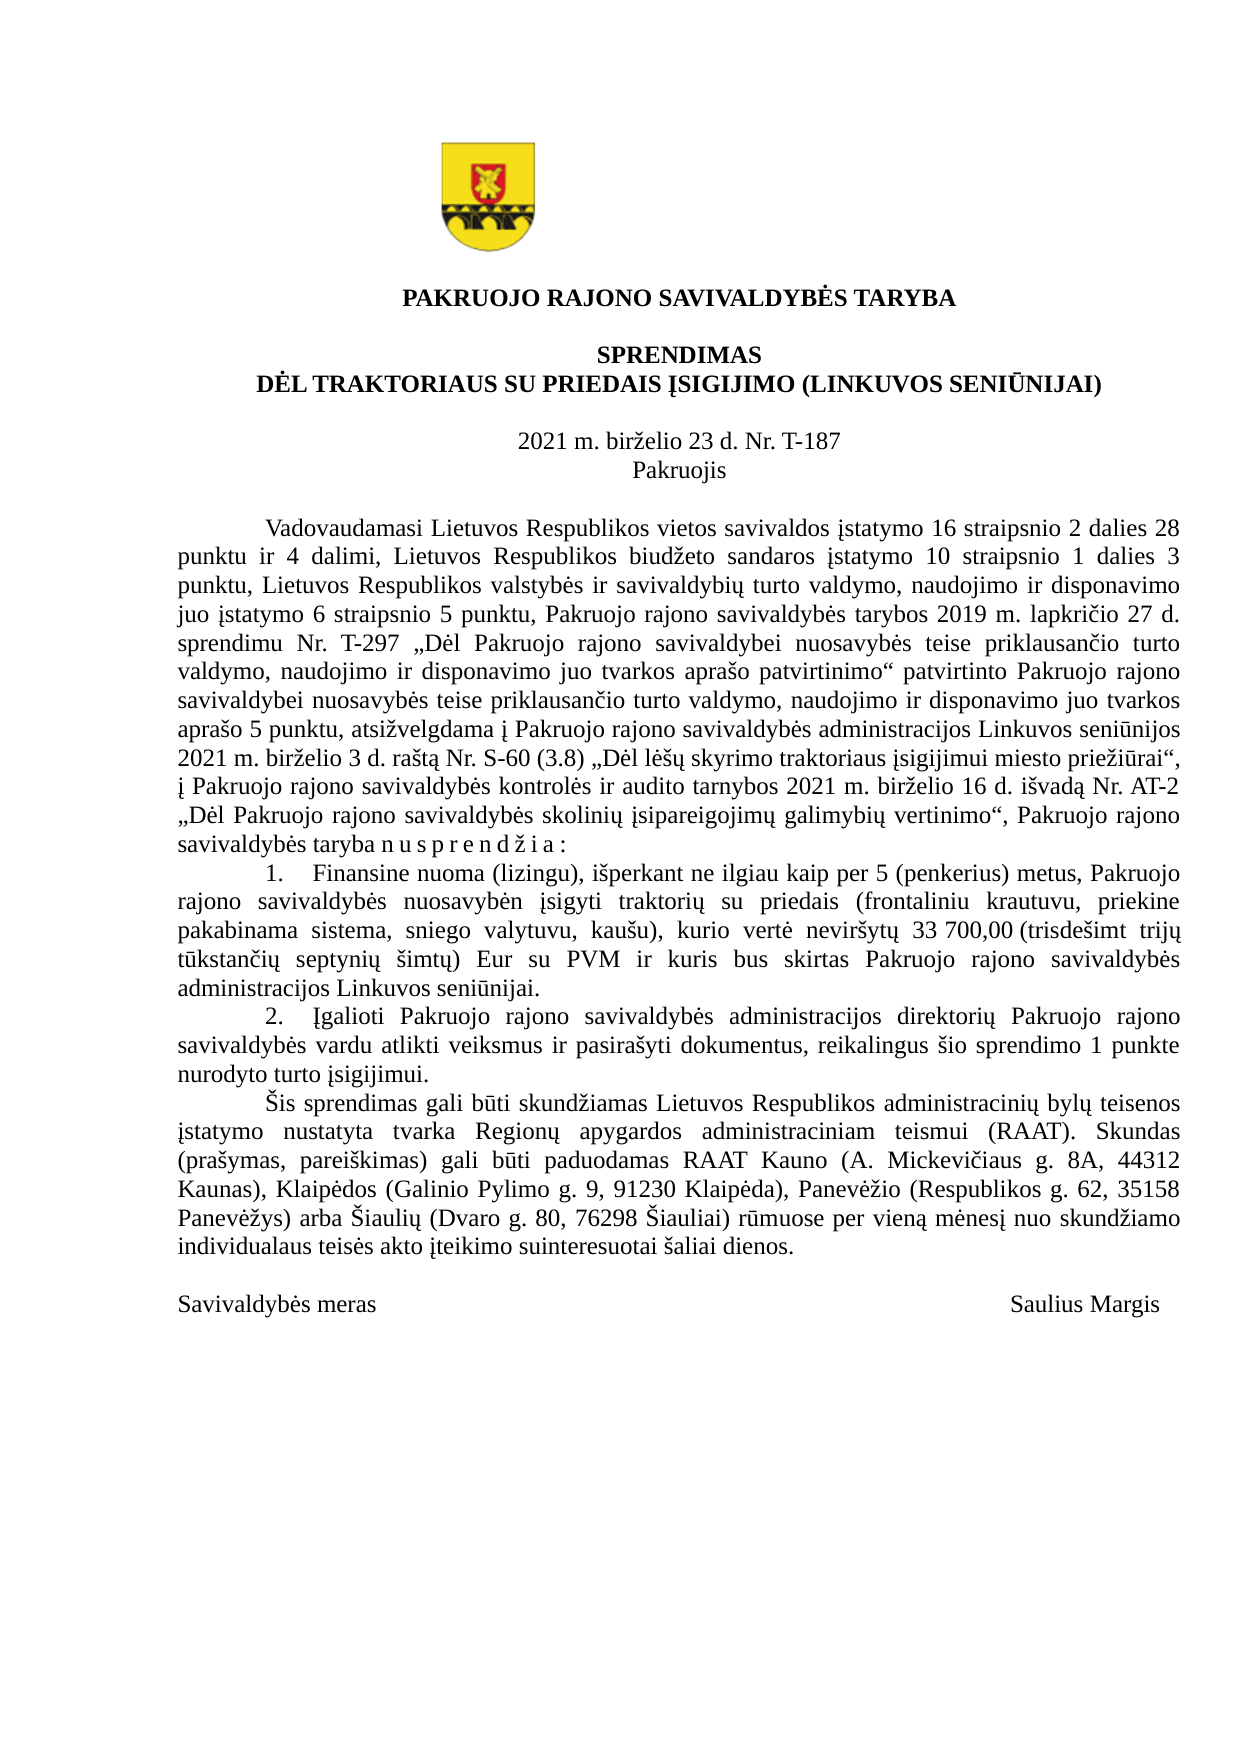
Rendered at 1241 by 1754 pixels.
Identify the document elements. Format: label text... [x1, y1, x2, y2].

table_header Savivaldybės meras [166, 1289, 667, 1318]
text 1. Finansine nuoma (lizingu), išperkant ne ilgiau kaip per 5 (penkerius) metus, Pakruojo rajono savivaldybės nuosavybėn įsigyti traktorių su priedais (frontaliniu krautuvu, priekine pakabinama sistema, sniego valytuvu, kaušu), kurio vertė neviršytų 33 700,00 (trisdešimt trijų tūkstančių septynių šimtų) Eur su PVM ir kuris bus skirtas Pakruojo rajono savivaldybės administracijos Linkuvos seniūnijai. [177, 858, 1181, 1001]
table_header Saulius Margis [667, 1289, 1169, 1318]
text 2. Įgalioti Pakruojo rajono savivaldybės administracijos direktorių Pakruojo rajono savivaldybės vardu atlikti veiksmus ir pasirašyti dokumentus, reikalingus šio sprendimo 1 punkte nurodyto turto įsigijimui. [177, 1001, 1181, 1088]
text PAKRUOJO RAJONO SAVIVALDYBĖS TARYBA [177, 283, 1181, 311]
text Pakruojis [177, 455, 1181, 484]
text DĖL TRAKTORIAUS SU PRIEDAIS ĮSIGIJIMO (LINKUVOS SENIŪNIJAI) [177, 369, 1181, 398]
text Vadovaudamasi Lietuvos Respublikos vietos savivaldos įstatymo 16 straipsnio 2 dalies 28 punktu ir 4 dalimi, Lietuvos Respublikos biudžeto sandaros įstatymo 10 straipsnio 1 dalies 3 punktu, Lietuvos Respublikos valstybės ir savivaldybių turto valdymo, naudojimo ir disponavimo juo įstatymo 6 straipsnio 5 punktu, Pakruojo rajono savivaldybės tarybos 2019 m. lapkričio 27 d. sprendimu Nr. T-297 „Dėl Pakruojo rajono savivaldybei nuosavybės teise priklausančio turto valdymo, naudojimo ir disponavimo juo tvarkos aprašo patvirtinimo“ patvirtinto Pakruojo rajono savivaldybei nuosavybės teise priklausančio turto valdymo, naudojimo ir disponavimo juo tvarkos aprašo 5 punktu, atsižvelgdama į Pakruojo rajono savivaldybės administracijos Linkuvos seniūnijos 2021 m. birželio 3 d. raštą Nr. S-60 (3.8) „Dėl lėšų skyrimo traktoriaus įsigijimui miesto priežiūrai“, į Pakruojo rajono savivaldybės kontrolės ir audito tarnybos 2021 m. birželio 16 d. išvadą Nr. AT-2 „Dėl Pakruojo rajono savivaldybės skolinių įsipareigojimų galimybių vertinimo“, Pakruojo rajono savivaldybės taryba nusprendžia: [177, 513, 1181, 858]
subtitle SPRENDIMAS [177, 340, 1181, 369]
text Šis sprendimas gali būti skundžiamas Lietuvos Respublikos administracinių bylų teisenos įstatymo nustatyta tvarka Regionų apygardos administraciniam teismui (RAAT). Skundas (prašymas, pareiškimas) gali būti paduodamas RAAT Kauno (A. Mickevičiaus g. 8A, 44312 Kaunas), Klaipėdos (Galinio Pylimo g. 9, 91230 Klaipėda), Panevėžio (Respublikos g. 62, 35158 Panevėžys) arba Šiaulių (Dvaro g. 80, 76298 Šiauliai) rūmuose per vieną mėnesį nuo skundžiamo individualaus teisės akto įteikimo suinteresuotai šaliai dienos. [177, 1088, 1181, 1260]
text 2021 m. birželio 23 d. Nr. T-187 [177, 426, 1181, 455]
